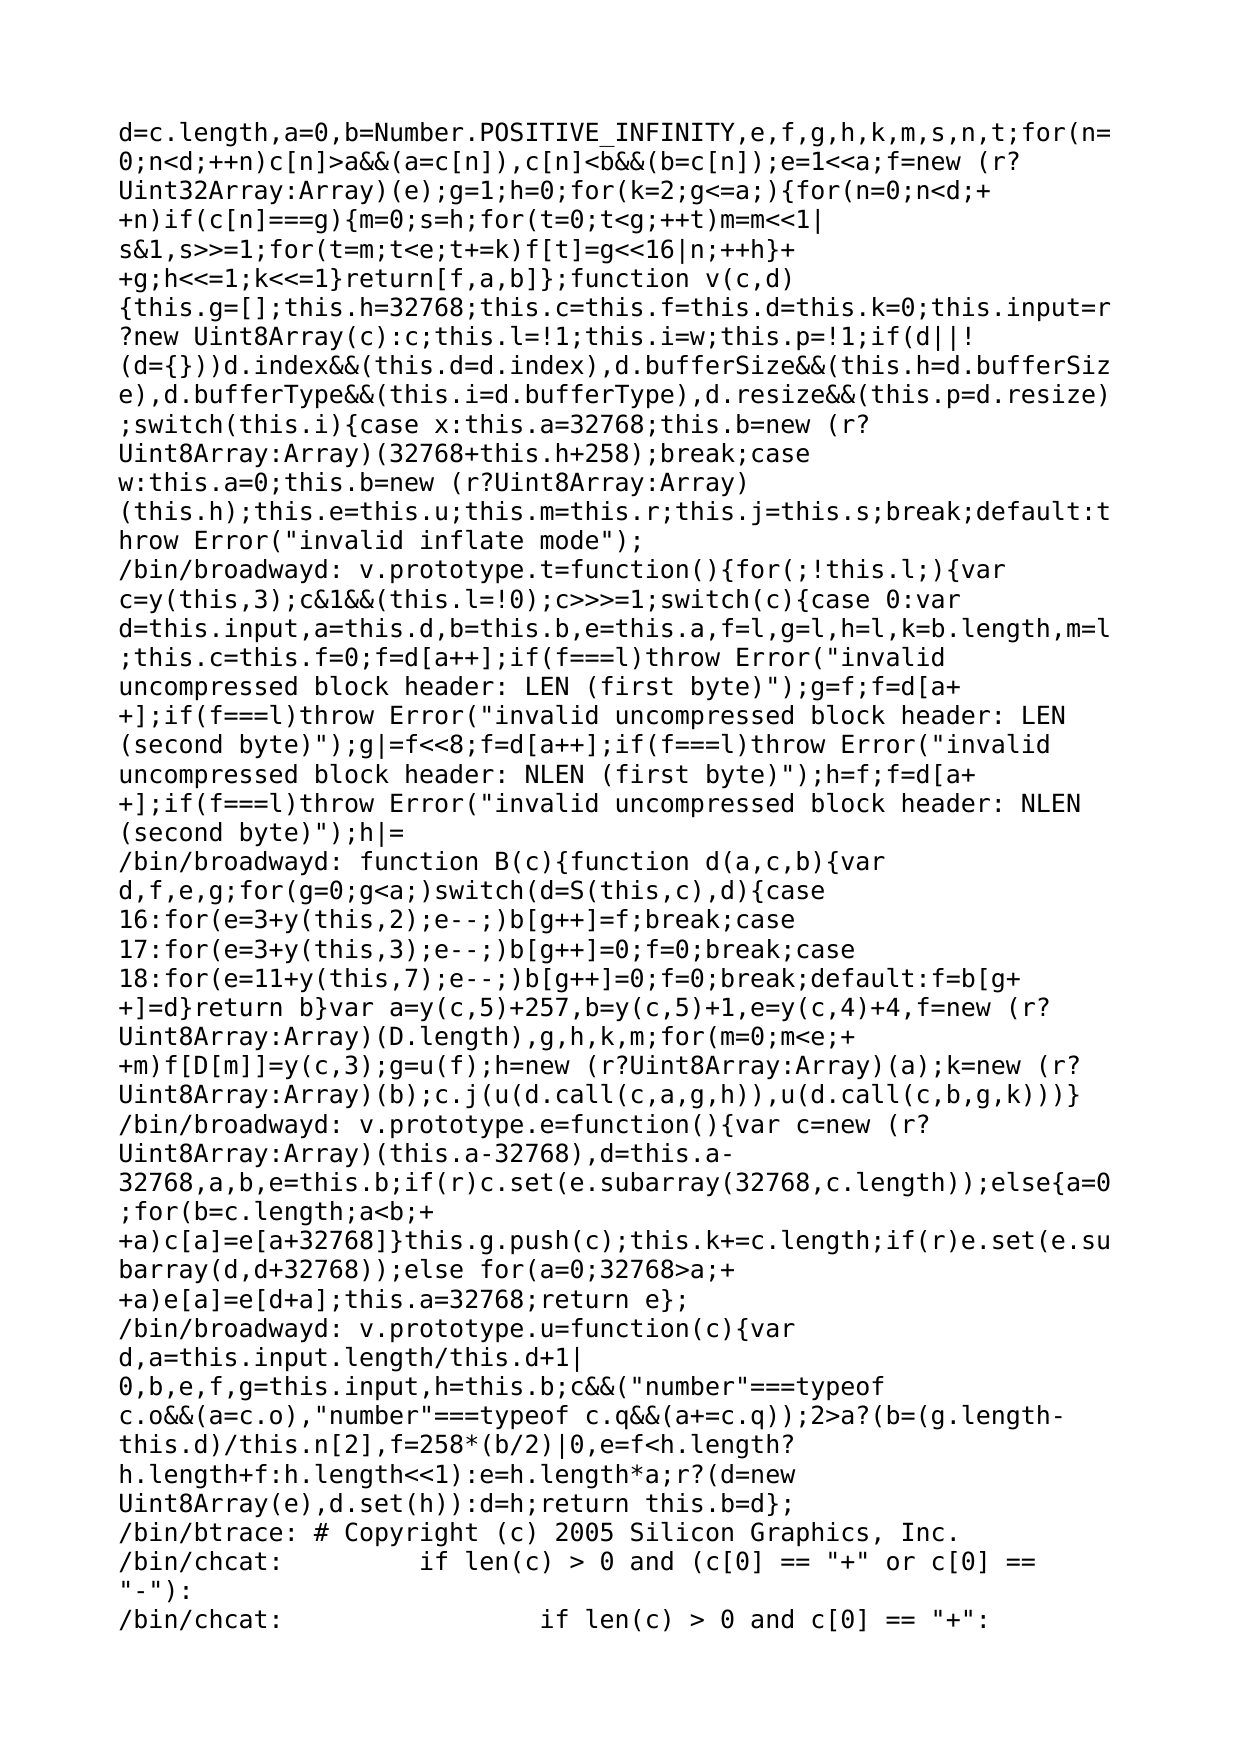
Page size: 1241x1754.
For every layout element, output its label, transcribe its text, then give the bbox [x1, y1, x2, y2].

text d=c.length,a=0,b=Number.POSITIVE_INFINITY,e,f,g,h,k,m,s,n,t;for(n=0;n<d;++n)c[n]>a&&(a=c[n]),c[n]<b&&(b=c[n]);e=1<<a;f=new (r?Uint32Array:Array)(e);g=1;h=0;for(k=2;g<=a;){for(n=0;n<d;++n)if(c[n]===g){m=0;s=h;for(t=0;t<g;++t)m=m<<1|s&1,s>>=1;for(t=m;t<e;t+=k)f[t]=g<<16|n;++h}++g;h<<=1;k<<=1}return[f,a,b]};function v(c,d){this.g=[];this.h=32768;this.c=this.f=this.d=this.k=0;this.input=r?new Uint8Array(c):c;this.l=!1;this.i=w;this.p=!1;if(d||!(d={}))d.index&&(this.d=d.index),d.bufferSize&&(this.h=d.bufferSize),d.bufferType&&(this.i=d.bufferType),d.resize&&(this.p=d.resize);switch(this.i){case x:this.a=32768;this.b=new (r?Uint8Array:Array)(32768+this.h+258);break;case w:this.a=0;this.b=new (r?Uint8Array:Array)(this.h);this.e=this.u;this.m=this.r;this.j=this.s;break;default:throw Error("invalid inflate mode"); /bin/broadwayd: v.prototype.t=function(){for(;!this.l;){var c=y(this,3);c&1&&(this.l=!0);c>>>=1;switch(c){case 0:var d=this.input,a=this.d,b=this.b,e=this.a,f=l,g=l,h=l,k=b.length,m=l;this.c=this.f=0;f=d[a++];if(f===l)throw Error("invalid uncompressed block header: LEN (first byte)");g=f;f=d[a++];if(f===l)throw Error("invalid uncompressed block header: LEN (second byte)");g|=f<<8;f=d[a++];if(f===l)throw Error("invalid uncompressed block header: NLEN (first byte)");h=f;f=d[a++];if(f===l)throw Error("invalid uncompressed block header: NLEN (second byte)");h|= /bin/broadwayd: function B(c){function d(a,c,b){var d,f,e,g;for(g=0;g<a;)switch(d=S(this,c),d){case 16:for(e=3+y(this,2);e--;)b[g++]=f;break;case 17:for(e=3+y(this,3);e--;)b[g++]=0;f=0;break;case 18:for(e=11+y(this,7);e--;)b[g++]=0;f=0;break;default:f=b[g++]=d}return b}var a=y(c,5)+257,b=y(c,5)+1,e=y(c,4)+4,f=new (r?Uint8Array:Array)(D.length),g,h,k,m;for(m=0;m<e;++m)f[D[m]]=y(c,3);g=u(f);h=new (r?Uint8Array:Array)(a);k=new (r?Uint8Array:Array)(b);c.j(u(d.call(c,a,g,h)),u(d.call(c,b,g,k)))} /bin/broadwayd: v.prototype.e=function(){var c=new (r?Uint8Array:Array)(this.a-32768),d=this.a-32768,a,b,e=this.b;if(r)c.set(e.subarray(32768,c.length));else{a=0;for(b=c.length;a<b;++a)c[a]=e[a+32768]}this.g.push(c);this.k+=c.length;if(r)e.set(e.subarray(d,d+32768));else for(a=0;32768>a;++a)e[a]=e[d+a];this.a=32768;return e}; /bin/broadwayd: v.prototype.u=function(c){var d,a=this.input.length/this.d+1|0,b,e,f,g=this.input,h=this.b;c&&("number"===typeof c.o&&(a=c.o),"number"===typeof c.q&&(a+=c.q));2>a?(b=(g.length-this.d)/this.n[2],f=258*(b/2)|0,e=f<h.length?h.length+f:h.length<<1):e=h.length*a;r?(d=new Uint8Array(e),d.set(h)):d=h;return this.b=d}; /bin/btrace: # Copyright (c) 2005 Silicon Graphics, Inc. /bin/chcat: if len(c) > 0 and (c[0] == "+" or c[0] == "-"): /bin/chcat: if len(c) > 0 and c[0] == "+": [118, 118, 1122, 1635]
